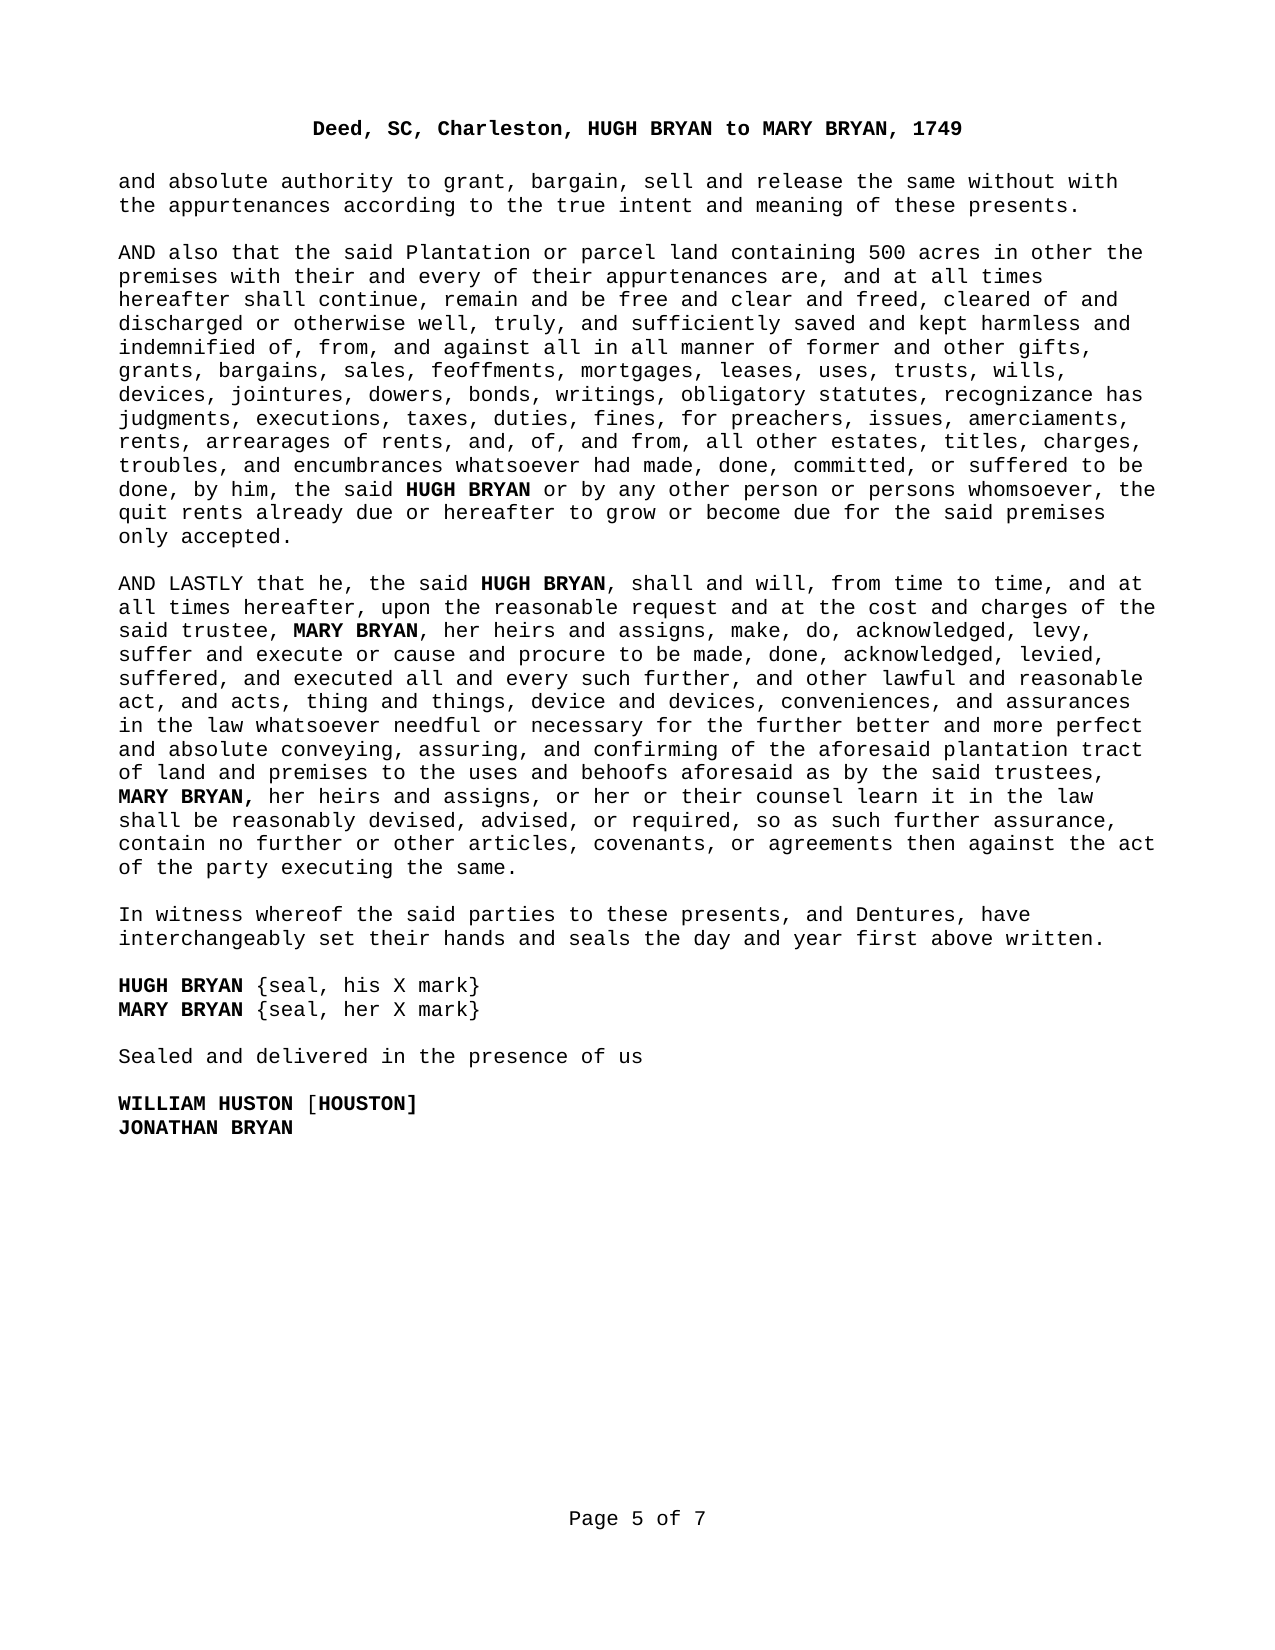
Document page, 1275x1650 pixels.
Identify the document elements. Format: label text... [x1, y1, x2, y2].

text WILLIAM HUSTON [HOUSTON] [118, 1093, 1157, 1117]
text MARY BRYAN {seal, her X mark} [118, 999, 1157, 1022]
text and also that the said Plantation or parcel land containing 500 acres in other the premises with their and every of their appurtenances are, and at all times hereafter shall continue, remain and be free and clear and freed, cleared of and discharged or otherwise well, truly, and sufficiently saved and kept harmless and indemnified of, from, and against all in all manner of former and other gifts, grants, bargains, sales, feoffments, mortgages, leases, uses, trusts, wills, devices, jointures, dowers, bonds, writings, obligatory statutes, recognizance has judgments, executions, taxes, duties, fines, for preachers, issues, amerciaments, rents, arrearages of rents, and, of, and from, all other estates, titles, charges, troubles, and encumbrances whatsoever had made, done, committed, or suffered to be done, by him, the said HUGH BRYAN or by any other person or persons whomsoever, the quit rents already due or hereafter to grow or become due for the said premises only accepted. [118, 242, 1157, 549]
text and absolute authority to grant, bargain, sell and release the same without with the appurtenances according to the true intent and meaning of these presents. [118, 171, 1157, 218]
text Sealed and delivered in the presence of us [118, 1046, 1157, 1070]
text And lastly that he, the said HUGH BRYAN, shall and will, from time to time, and at all times hereafter, upon the reasonable request and at the cost and charges of the said trustee, MARY BRYAN, her heirs and assigns, make, do, acknowledged, levy, suffer and execute or cause and procure to be made, done, acknowledged, levied, suffered, and executed all and every such further, and other lawful and reasonable act, and acts, thing and things, device and devices, conveniences, and assurances in the law whatsoever needful or necessary for the further better and more perfect and absolute conveying, assuring, and confirming of the aforesaid plantation tract of land and premises to the uses and behoofs aforesaid as by the said trustees, MARY BRYAN, her heirs and assigns, or her or their counsel learn it in the law shall be reasonably devised, advised, or required, so as such further assurance, contain no further or other articles, covenants, or agreements then against the act of the party executing the same. [118, 573, 1157, 881]
text HUGH BRYAN {seal, his X mark} [118, 975, 1157, 999]
text In witness whereof the said parties to these presents, and Dentures, have interchangeably set their hands and seals the day and year first above written. [118, 904, 1157, 952]
text JONATHAN BRYAN [118, 1117, 1157, 1141]
